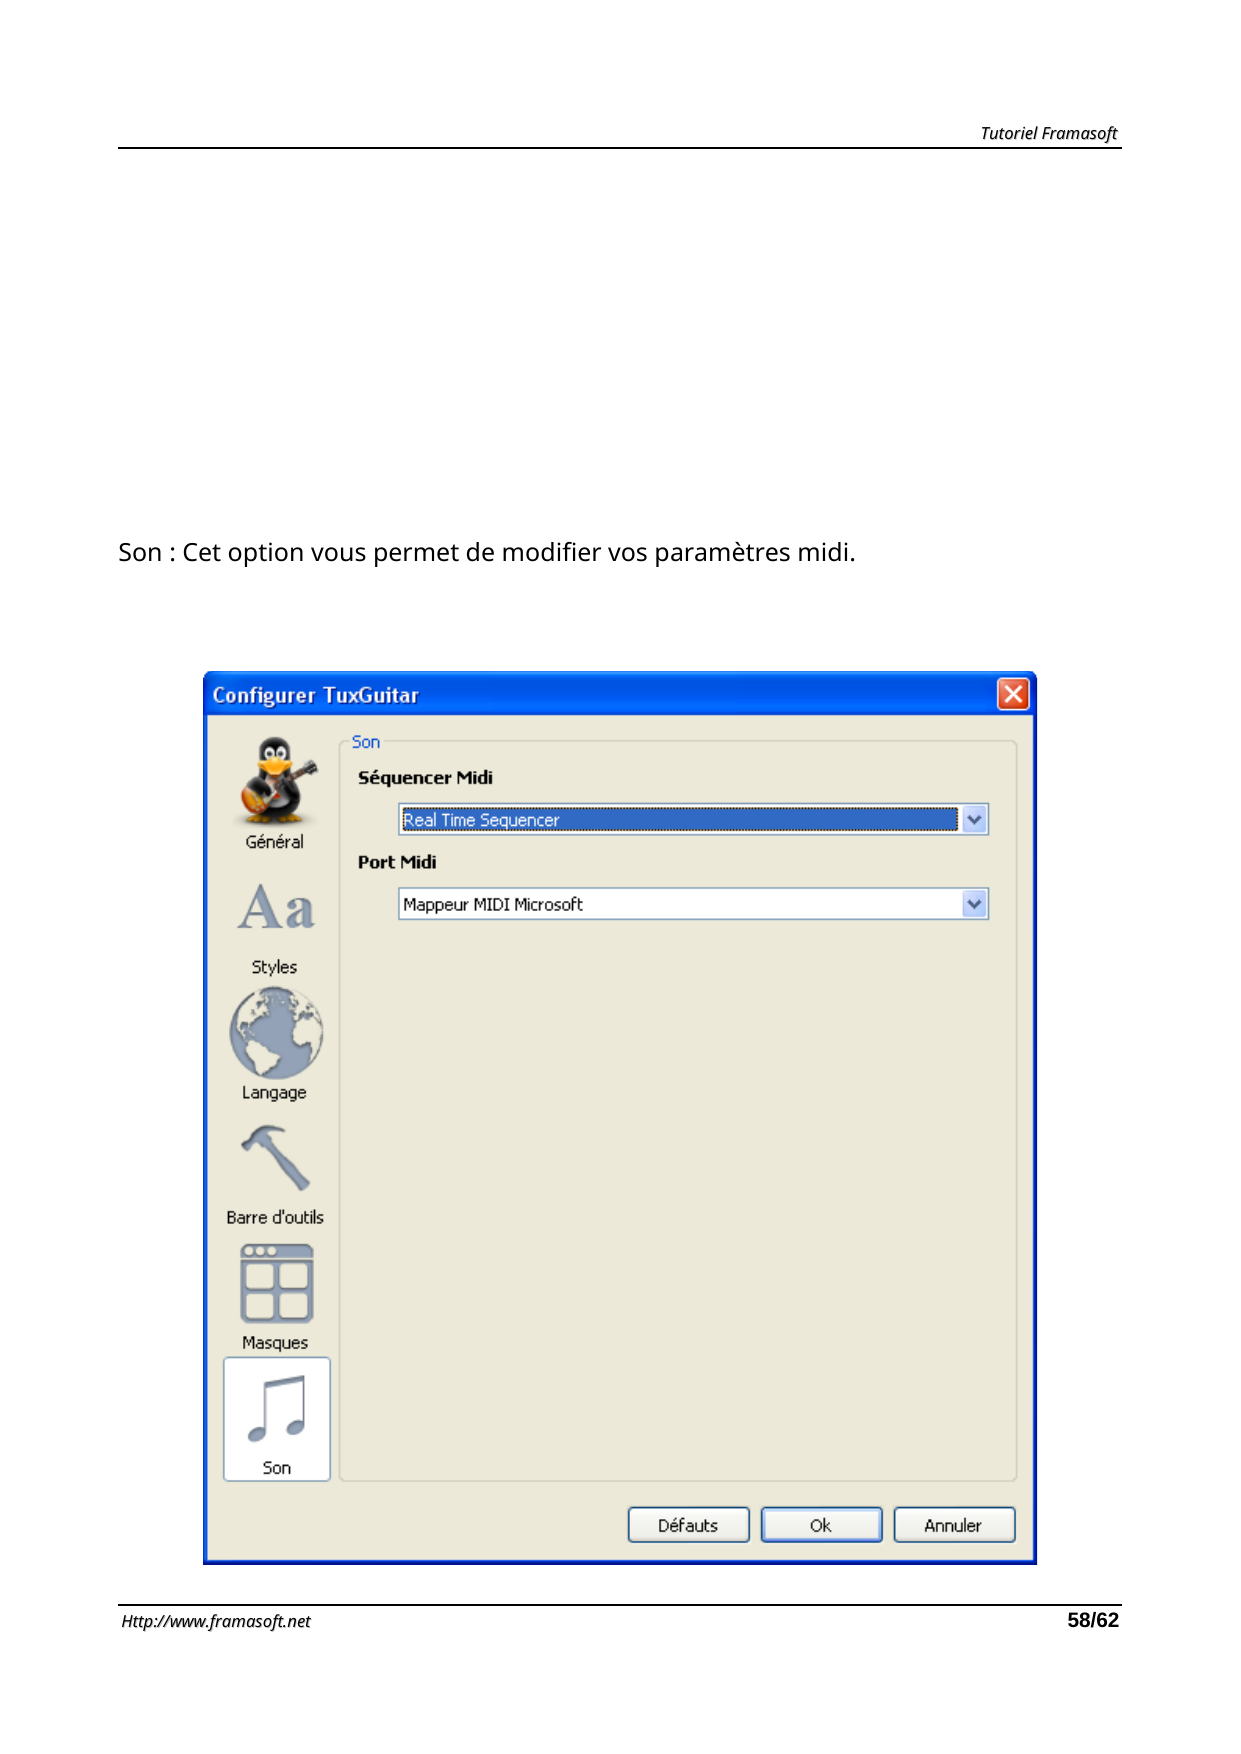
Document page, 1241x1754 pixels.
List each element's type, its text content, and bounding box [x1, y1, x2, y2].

picture [203, 671, 1038, 1565]
text Son : Cet option vous permet de modifier vos paramètres midi. [118, 535, 1122, 569]
